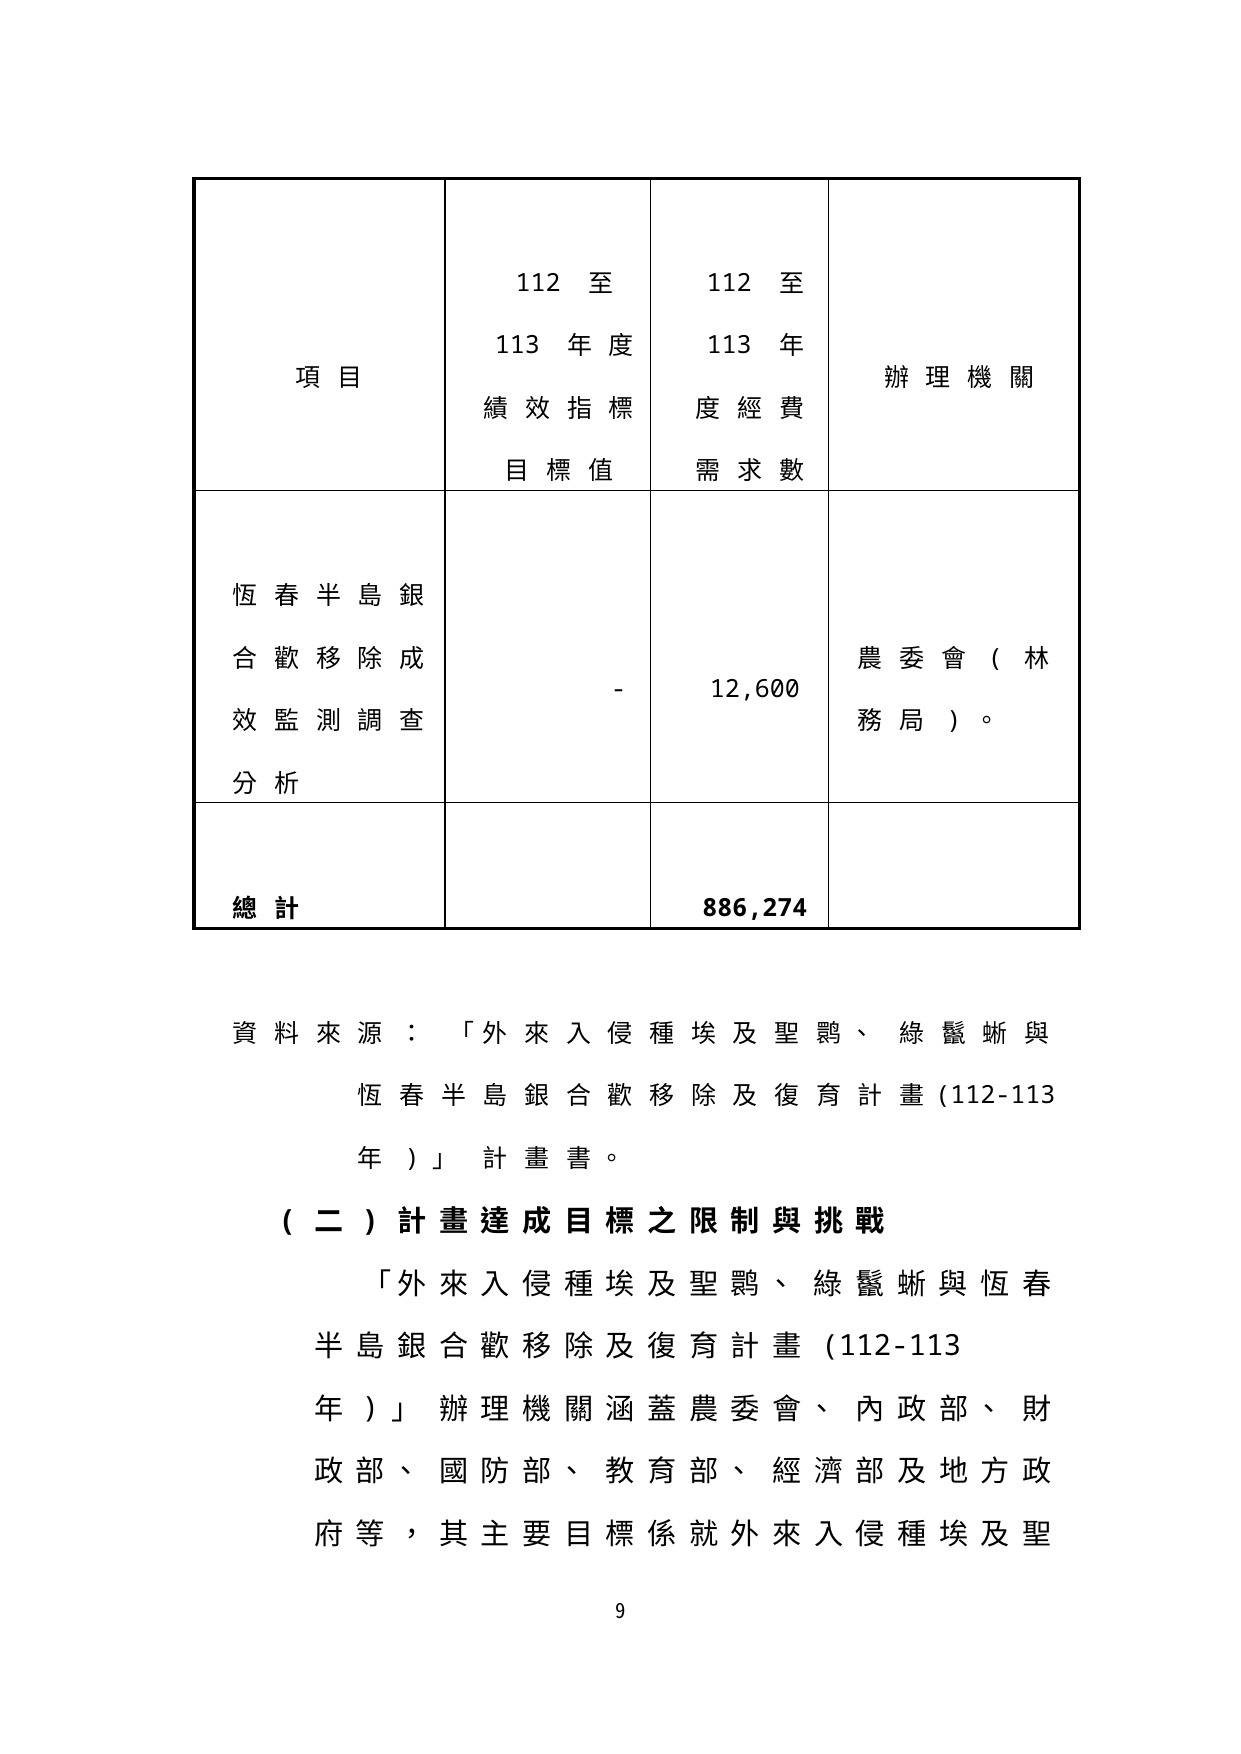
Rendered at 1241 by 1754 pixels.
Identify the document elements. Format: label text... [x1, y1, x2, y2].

table_header 112至113年度績效指標目標值 [446, 180, 650, 490]
text (二)計畫達成目標之限制與挑戰 [242, 1177, 1058, 1240]
table_header 項目 [196, 180, 444, 490]
table_header 辦理機關 [829, 180, 1078, 490]
table_cell [446, 803, 650, 927]
table_cell - [446, 491, 650, 802]
table_cell 886,274 [651, 803, 828, 927]
table_cell 總計 [196, 803, 444, 927]
table_cell 12,600 [651, 491, 828, 802]
table_cell 農委會(林務局)。 [829, 491, 1078, 802]
table_cell [829, 803, 1078, 927]
table_header 112至113年度經費需求數 [651, 180, 828, 490]
text 「外來入侵種埃及聖鹮、綠鬣蜥與恆春半島銀合歡移除及復育計畫(112-113年)」辦理機關涵蓋農委會、內政部、財政部、國防部、教育部、經濟部及地方政府等，其主要目標係就外來入侵種埃及聖鹮、綠鬣蜥與恆春半島銀合歡移除及復育原生生態地景，遏止外來入侵種在國內大量生長、繁殖及傳播，造成國內地景嚴重危害或消滅本土物種及原生生態環境，損及國人健康及農林業產值等。惟外來入侵種入侵範圍涵括國有、公有及私有土地，且部分環境敏感或軍事敏感區域及有水土保持疑慮地區，移除外來入侵種銀合歡尚需避免造成生態環境二次危害；另全面性移除恆春半島銀合歡及辦理復育造林作業，亦須審慎評估承包廠商工班量能及執行能力，以利推動。爰此，允宜詳實盤點各地受衝擊程度，妥善規劃移除及復育作業，並加強跨機關之整合及計畫執行進度控管，以達成效。 [271, 1240, 1058, 1552]
text 資料來源：「外來入侵種埃及聖鹮、綠鬣蜥與恆春半島銀合歡移除及復育計畫(112-113年)」計畫書。 [191, 990, 1058, 1177]
table_cell 恆春半島銀合歡移除成效監測調查分析 [196, 491, 444, 802]
